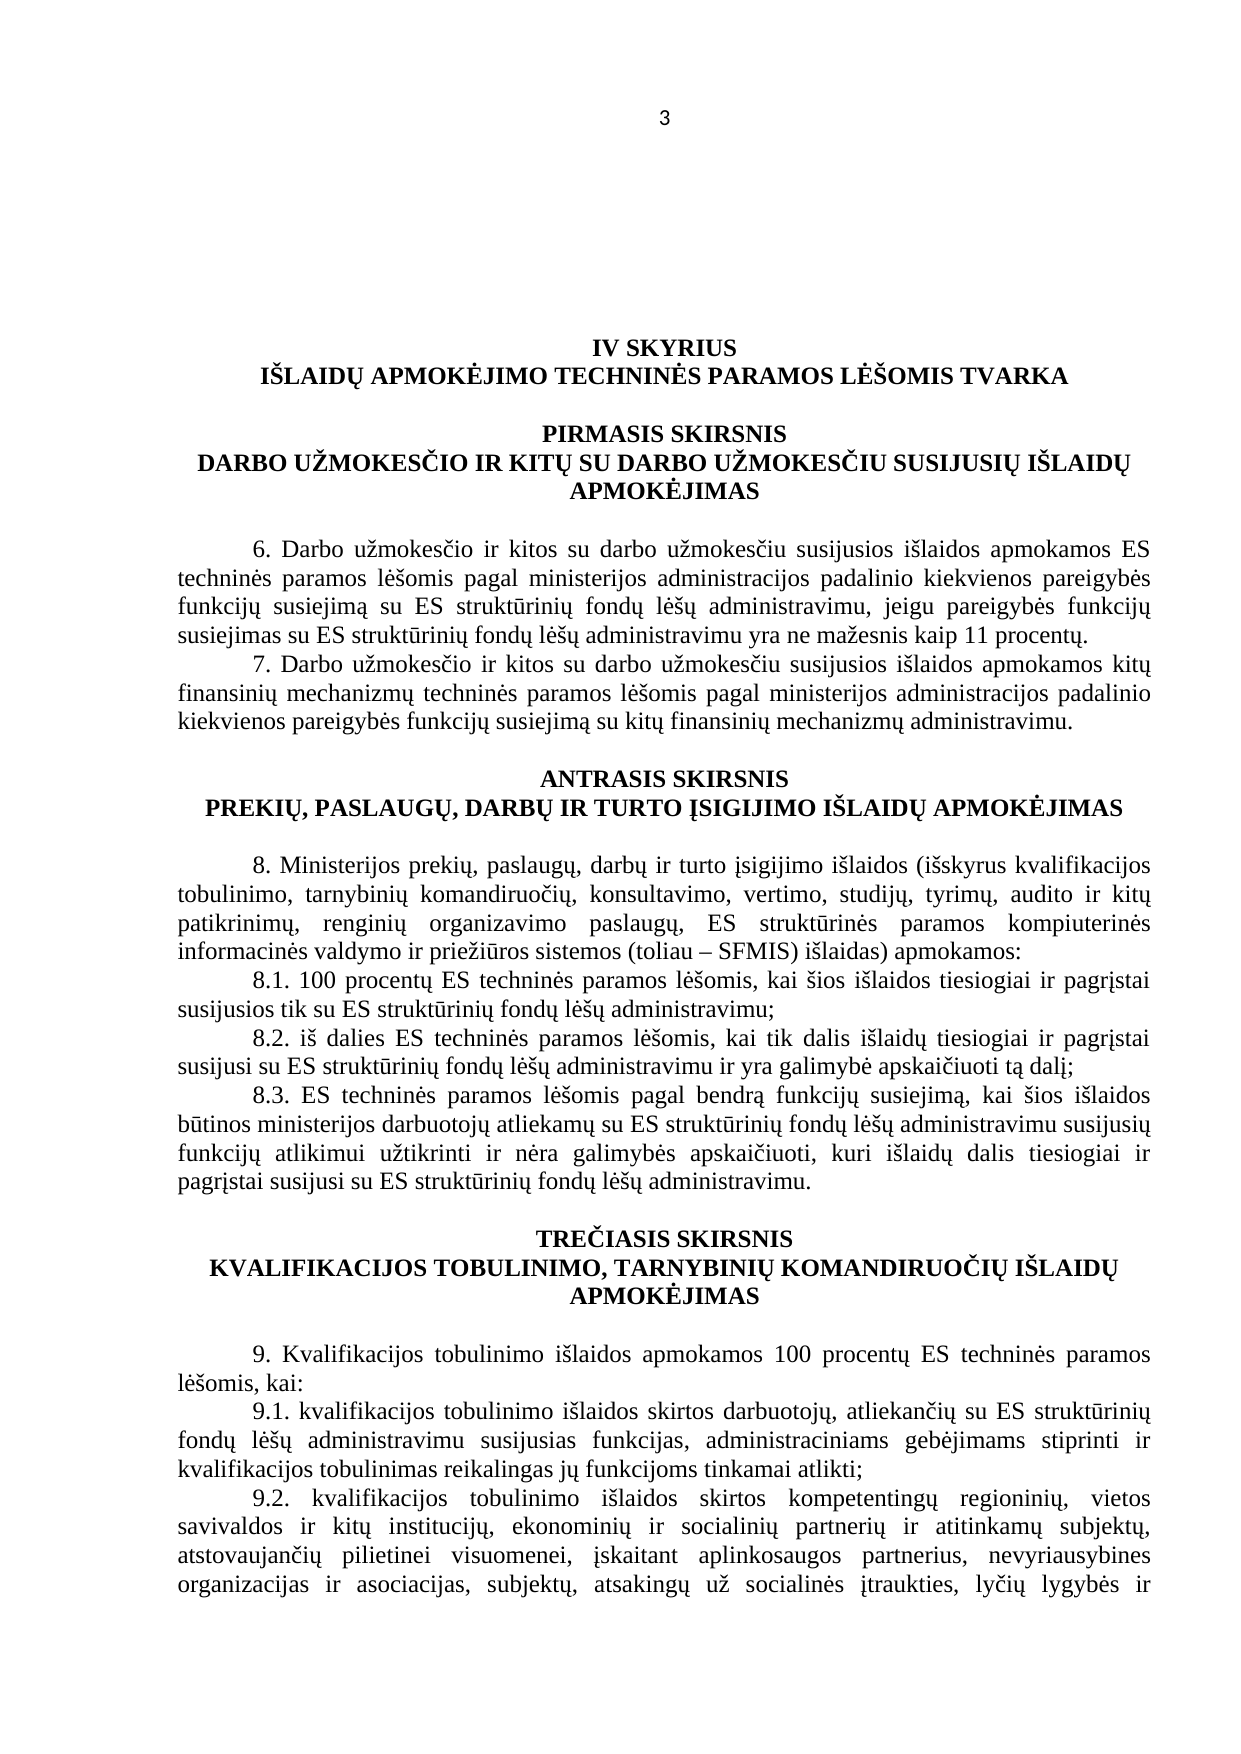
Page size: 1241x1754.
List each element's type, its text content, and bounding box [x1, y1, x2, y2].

text 8.1. 100 procentų ES techninės paramos lėšomis, kai šios išlaidos tiesiogiai ir pagrįstai susijusios tik su ES struktūrinių fondų lėšų administravimu; [177, 965, 1152, 1023]
text DARBO UŽMOKESČIO IR KITŲ SU DARBO UŽMOKESČIU SUSIJUSIŲ IŠLAIDŲ APMOKĖJIMAS [177, 448, 1152, 505]
text TREČIASIS SKIRSNIS [177, 1224, 1152, 1253]
text IŠLAIDŲ APMOKĖJIMO TECHNINĖS PARAMOS LĖŠOMIS TVARKA [177, 361, 1152, 390]
text ANTRASIS SKIRSNIS [177, 764, 1152, 793]
text 7. Darbo užmokesčio ir kitos su darbo užmokesčiu susijusios išlaidos apmokamos kitų finansinių mechanizmų techninės paramos lėšomis pagal ministerijos administracijos padalinio kiekvienos pareigybės funkcijų susiejimą su kitų finansinių mechanizmų administravimu. [177, 649, 1152, 735]
text 9. Kvalifikacijos tobulinimo išlaidos apmokamos 100 procentų ES techninės paramos lėšomis, kai: [177, 1339, 1152, 1396]
text PREKIŲ, PASLAUGŲ, DARBŲ IR TURTO ĮSIGIJIMO IŠLAIDŲ APMOKĖJIMAS [177, 793, 1152, 821]
text 8.3. ES techninės paramos lėšomis pagal bendrą funkcijų susiejimą, kai šios išlaidos būtinos ministerijos darbuotojų atliekamų su ES struktūrinių fondų lėšų administravimu susijusių funkcijų atlikimui užtikrinti ir nėra galimybės apskaičiuoti, kuri išlaidų dalis tiesiogiai ir pagrįstai susijusi su ES struktūrinių fondų lėšų administravimu. [177, 1080, 1152, 1195]
text 8.2. iš dalies ES techninės paramos lėšomis, kai tik dalis išlaidų tiesiogiai ir pagrįstai susijusi su ES struktūrinių fondų lėšų administravimu ir yra galimybė apskaičiuoti tą dalį; [177, 1023, 1152, 1080]
text 8. Ministerijos prekių, paslaugų, darbų ir turto įsigijimo išlaidos (išskyrus kvalifikacijos tobulinimo, tarnybinių komandiruočių, konsultavimo, vertimo, studijų, tyrimų, audito ir kitų patikrinimų, renginių organizavimo paslaugų, ES struktūrinės paramos kompiuterinės informacinės valdymo ir priežiūros sistemos (toliau – SFMIS) išlaidas) apmokamos: [177, 850, 1152, 965]
text 6. Darbo užmokesčio ir kitos su darbo užmokesčiu susijusios išlaidos apmokamos ES techninės paramos lėšomis pagal ministerijos administracijos padalinio kiekvienos pareigybės funkcijų susiejimą su ES struktūrinių fondų lėšų administravimu, jeigu pareigybės funkcijų susiejimas su ES struktūrinių fondų lėšų administravimu yra ne mažesnis kaip 11 procentų. [177, 534, 1152, 649]
text 9.1. kvalifikacijos tobulinimo išlaidos skirtos darbuotojų, atliekančių su ES struktūrinių fondų lėšų administravimu susijusias funkcijas, administraciniams gebėjimams stiprinti ir kvalifikacijos tobulinimas reikalingas jų funkcijoms tinkamai atlikti; [177, 1396, 1152, 1483]
text IV SKYRIUS [177, 333, 1152, 361]
text KVALIFIKACIJOS TOBULINIMO, TARNYBINIŲ KOMANDIRUOČIŲ IŠLAIDŲ APMOKĖJIMAS [177, 1253, 1152, 1310]
text PIRMASIS SKIRSNIS [177, 419, 1152, 448]
text 9.2. kvalifikacijos tobulinimo išlaidos skirtos kompetentingų regioninių, vietos savivaldos ir kitų institucijų, ekonominių ir socialinių partnerių ir atitinkamų subjektų, atstovaujančių pilietinei visuomenei, įskaitant aplinkosaugos partnerius, nevyriausybines organizacijas ir asociacijas, subjektų, atsakingų už socialinės įtraukties, lyčių lygybės ir [177, 1483, 1152, 1598]
